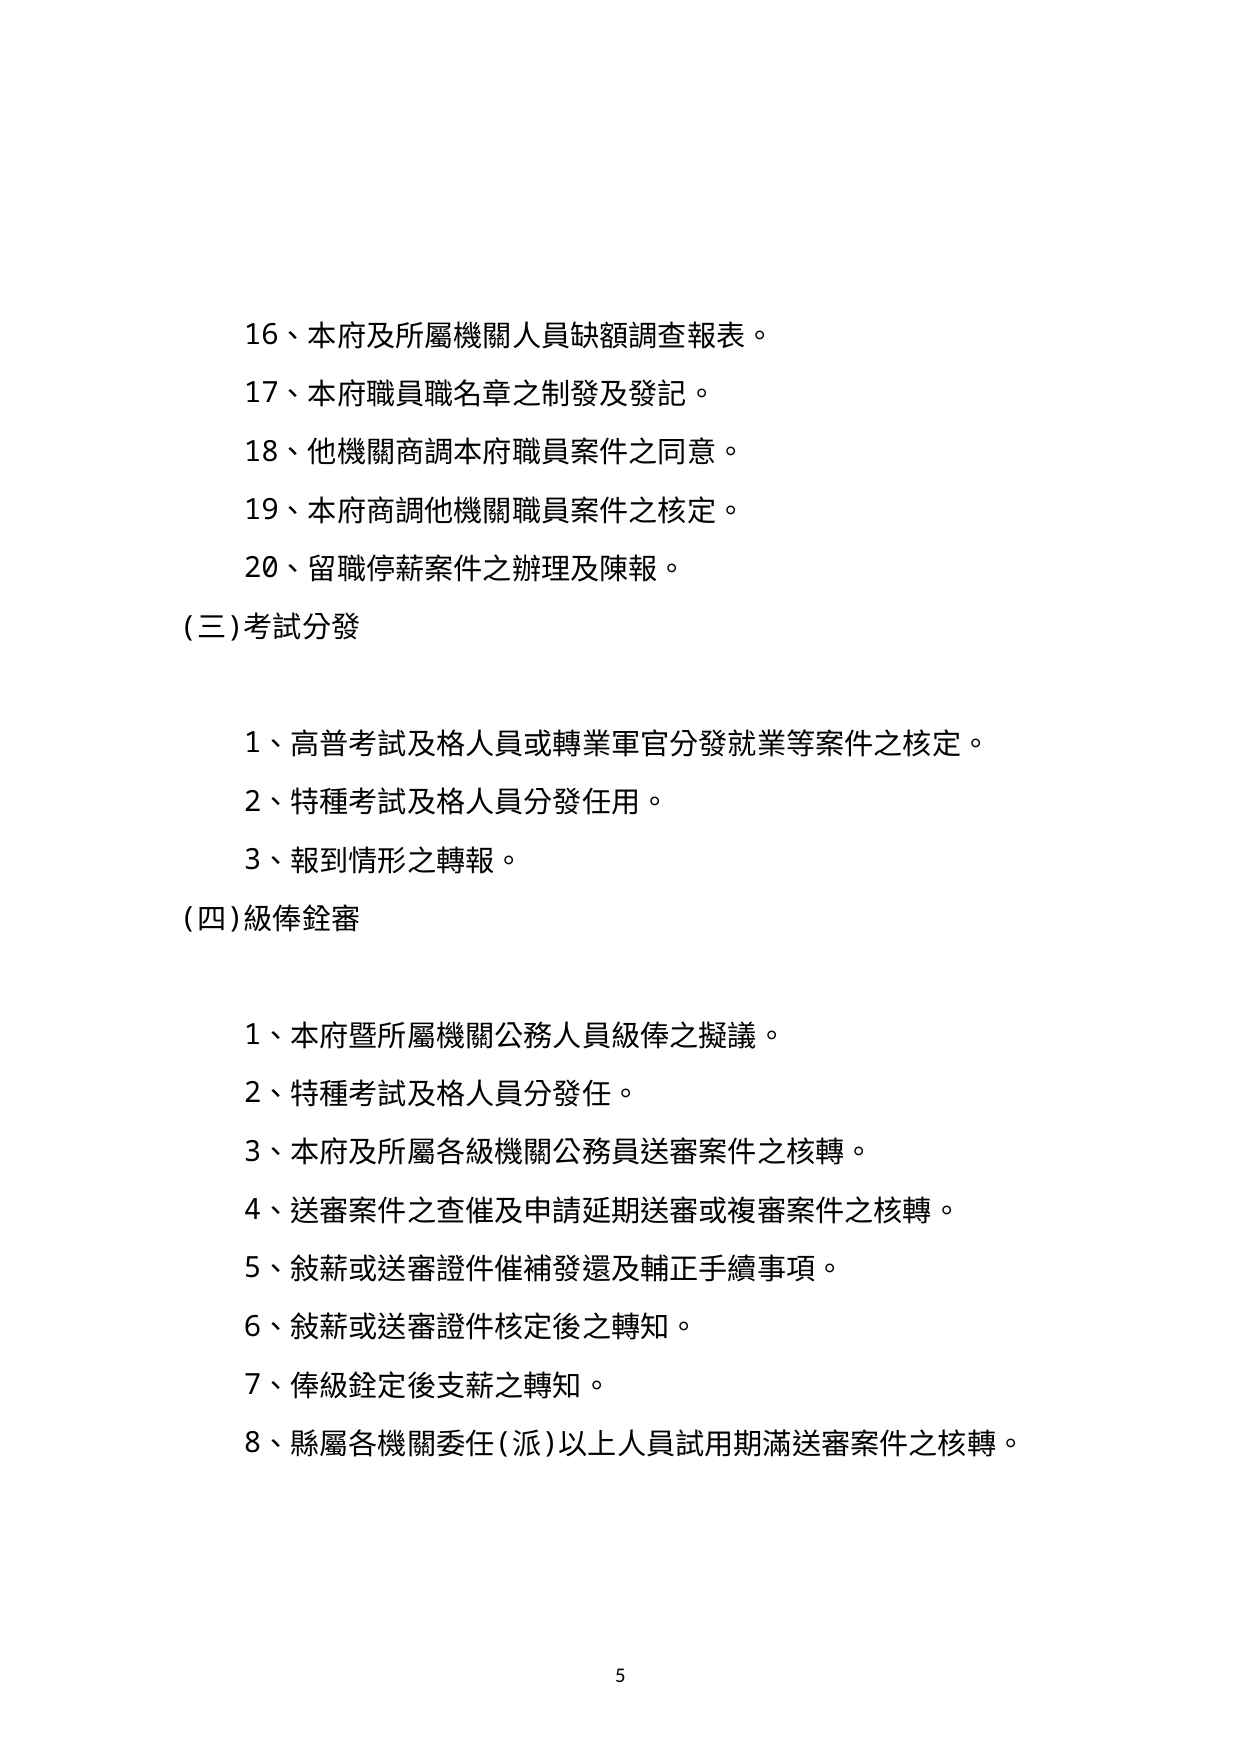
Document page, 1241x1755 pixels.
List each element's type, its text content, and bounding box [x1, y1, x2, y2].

text 2、特種考試及格人員分發任。 [243, 1052, 1122, 1110]
text 7、俸級銓定後支薪之轉知。 [243, 1344, 1122, 1402]
text 5、敍薪或送審證件催補發還及輔正手續事項。 [243, 1227, 1122, 1285]
text 3、本府及所屬各級機關公務員送審案件之核轉。 [243, 1110, 1122, 1169]
text 17、本府職員職名章之制發及發記。 [243, 352, 1122, 410]
text 1、本府暨所屬機關公務人員級俸之擬議。 [243, 994, 1122, 1052]
text (三)考試分發 [118, 585, 1122, 644]
text 4、送審案件之查催及申請延期送審或複審案件之核轉。 [243, 1169, 1122, 1227]
text 8、縣屬各機關委任(派)以上人員試用期滿送審案件之核轉。 [243, 1402, 1122, 1460]
text 6、敍薪或送審證件核定後之轉知。 [243, 1285, 1122, 1344]
text 1、高普考試及格人員或轉業軍官分發就業等案件之核定。 [243, 702, 1122, 760]
text 18、他機關商調本府職員案件之同意。 [243, 410, 1122, 469]
text 19、本府商調他機關職員案件之核定。 [243, 469, 1122, 527]
text 3、報到情形之轉報。 [243, 819, 1122, 877]
text (四)級俸銓審 [118, 877, 1122, 935]
text 20、留職停薪案件之辦理及陳報。 [243, 527, 1122, 585]
text 2、特種考試及格人員分發任用。 [243, 760, 1122, 819]
text 16、本府及所屬機關人員缺額調查報表。 [243, 294, 1122, 352]
